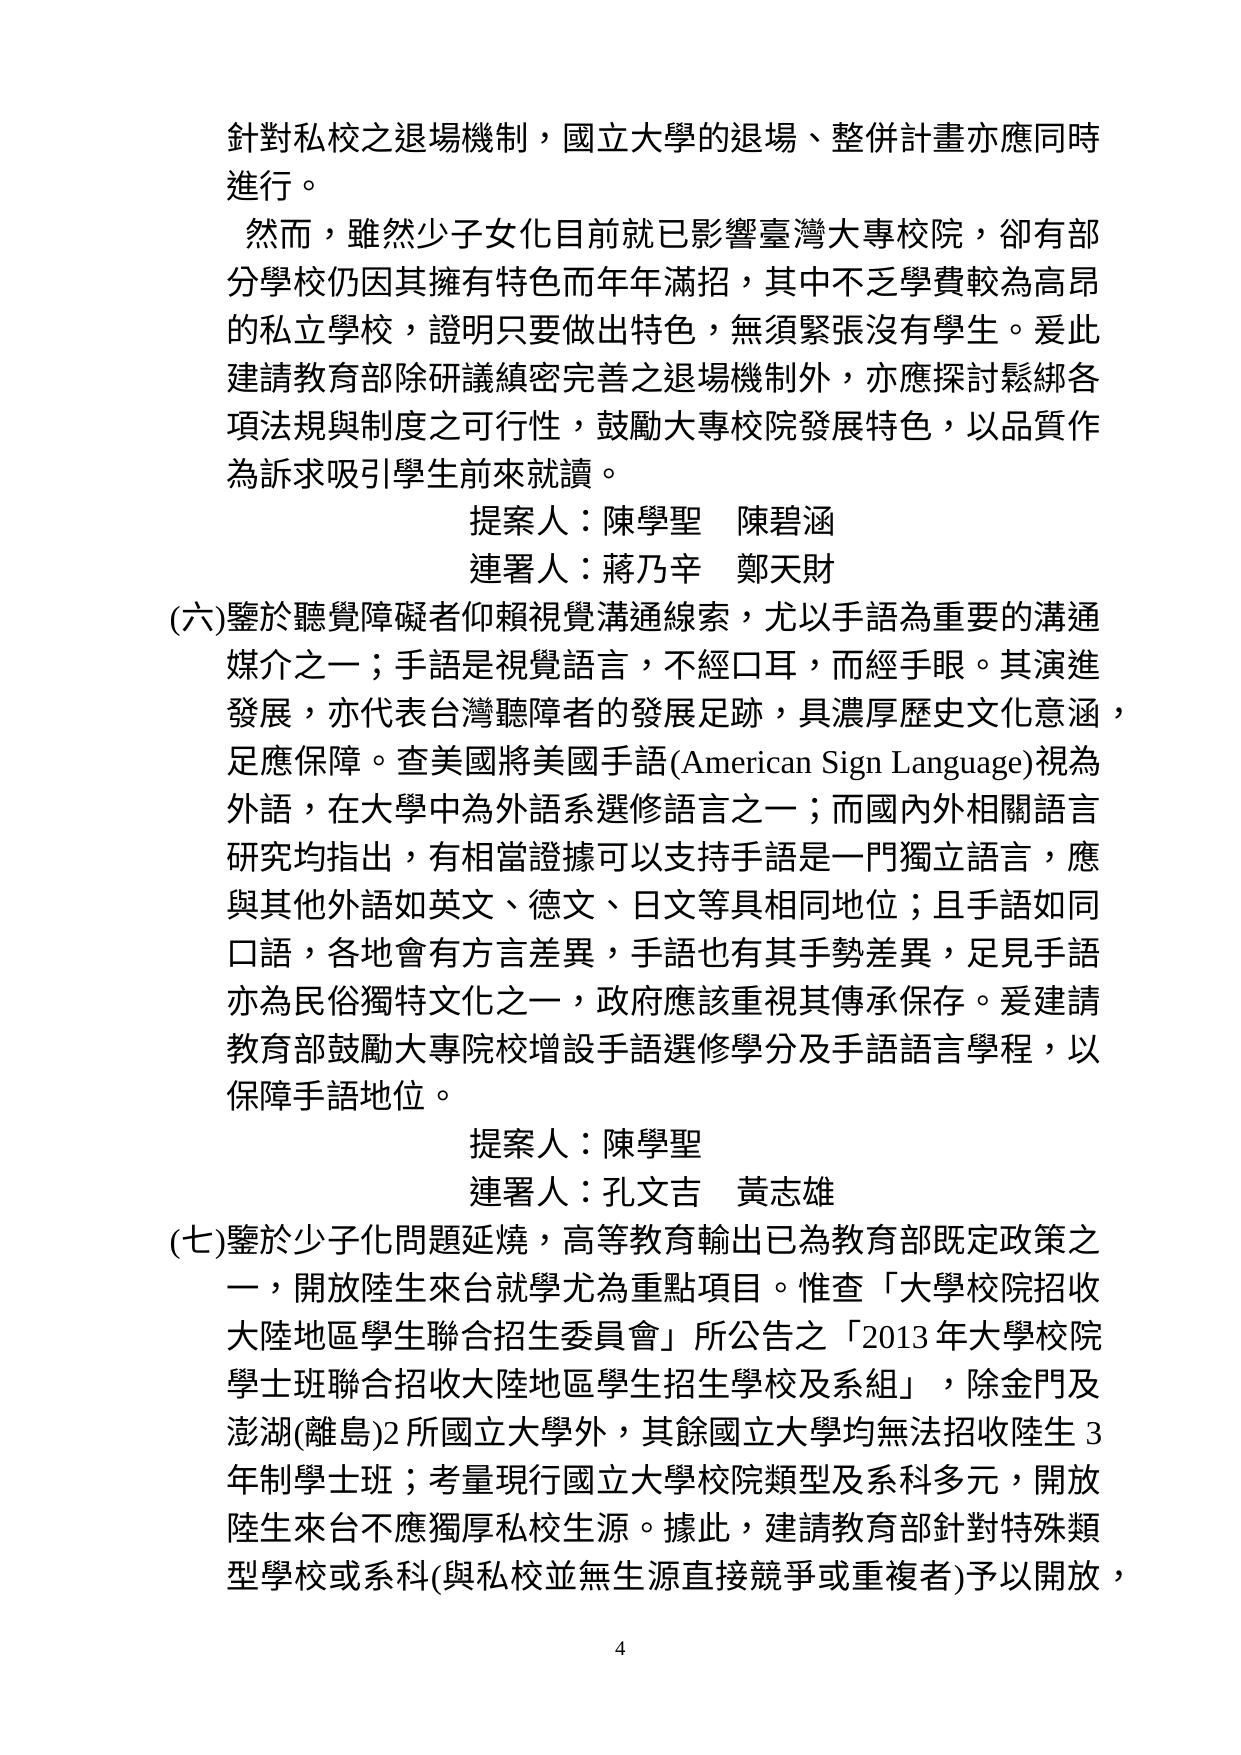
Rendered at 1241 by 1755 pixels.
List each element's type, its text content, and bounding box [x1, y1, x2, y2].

text 針對私校之退場機制，國立大學的退場、整併計畫亦應同時進行。 [169, 112, 1102, 208]
text 提案人：陳學聖 陳碧涵 [136, 496, 1104, 543]
text 連署人：孔文吉 黃志雄 [136, 1166, 1104, 1214]
text (七)鑒於少子化問題延燒，高等教育輸出已為教育部既定政策之一，開放陸生來台就學尤為重點項目。惟查「大學校院招收大陸地區學生聯合招生委員會」所公告之「2013年大學校院學士班聯合招收大陸地區學生招生學校及系組」，除金門及澎湖(離島)2所國立大學外，其餘國立大學均無法招收陸生3年制學士班；考量現行國立大學校院類型及系科多元，開放陸生來台不應獨厚私校生源。據此，建請教育部針對特殊類型學校或系科(與私校並無生源直接競爭或重複者)予以開放，並以國立台灣戲曲學院為先，使該校不受來台就讀辦法第四條第二項中「陸生比例不得逾當學年度核定該校相同學制班招生名額百分之二為原則」之規定。 [169, 1214, 1102, 1598]
text 連署人：蔣乃辛 鄭天財 [136, 543, 1104, 591]
text 然而，雖然少子女化目前就已影響臺灣大專校院，卻有部分學校仍因其擁有特色而年年滿招，其中不乏學費較為高昂的私立學校，證明只要做出特色，無須緊張沒有學生。爰此 建請教育部除研議縝密完善之退場機制外，亦應探討鬆綁各項法規與制度之可行性，鼓勵大專校院發展特色，以品質作為訴求吸引學生前來就讀。 [169, 208, 1102, 496]
text 提案人：陳學聖 [136, 1118, 1104, 1166]
text (六)鑒於聽覺障礙者仰賴視覺溝通線索，尤以手語為重要的溝通媒介之一；手語是視覺語言，不經口耳，而經手眼。其演進發展，亦代表台灣聽障者的發展足跡，具濃厚歷史文化意涵，足應保障。查美國將美國手語(American Sign Language)視為外語，在大學中為外語系選修語言之一；而國內外相關語言研究均指出，有相當證據可以支持手語是一門獨立語言，應與其他外語如英文、德文、日文等具相同地位；且手語如同口語，各地會有方言差異，手語也有其手勢差異，足見手語亦為民俗獨特文化之一，政府應該重視其傳承保存。爰建請教育部鼓勵大專院校增設手語選修學分及手語語言學程，以保障手語地位。 [169, 591, 1102, 1118]
